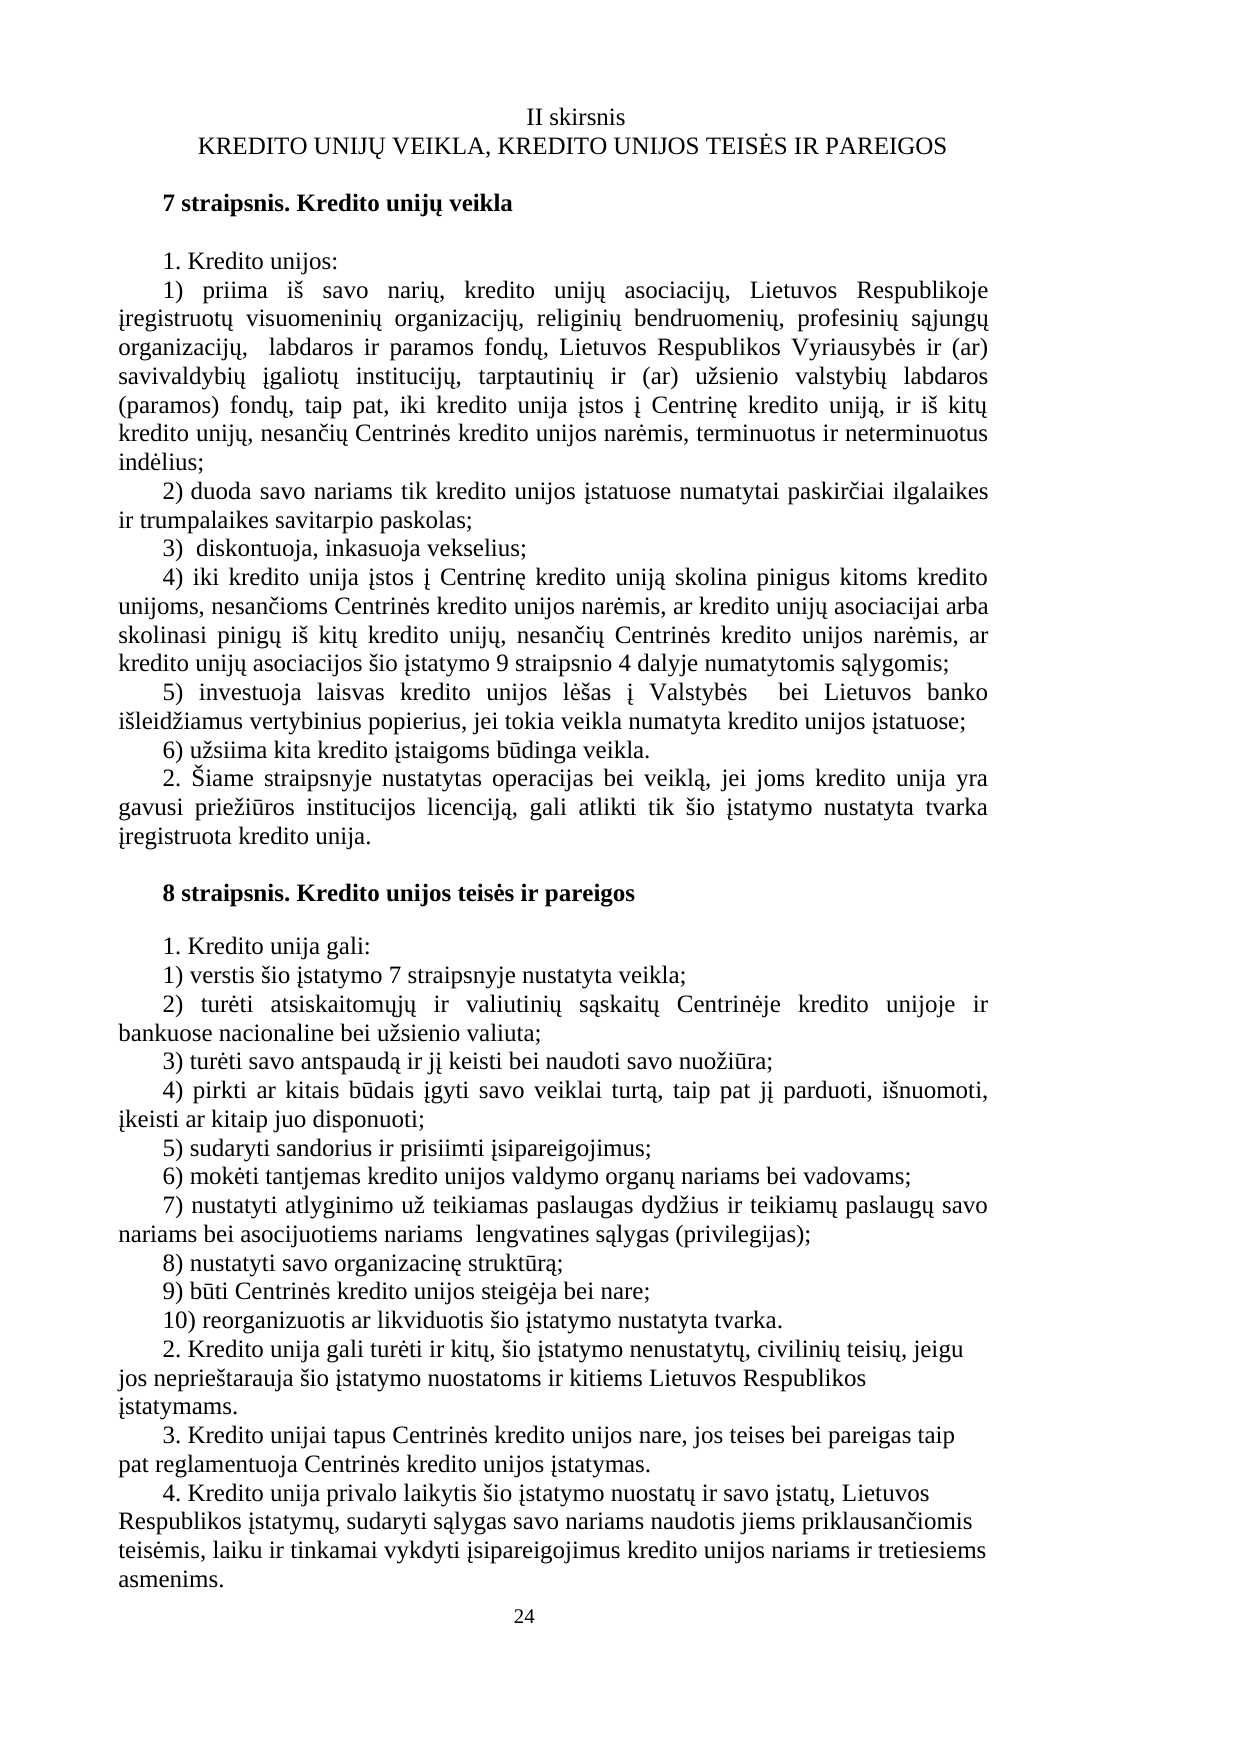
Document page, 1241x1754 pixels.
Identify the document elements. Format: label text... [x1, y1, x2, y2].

text II skirsnis [118, 102, 989, 131]
text 1) verstis šio įstatymo 7 straipsnyje nustatyta veikla; [118, 960, 989, 989]
text 8) nustatyti savo organizacinę struktūrą; [118, 1248, 989, 1276]
text 2) turėti atsiskaitomųjų ir valiutinių sąskaitų Centrinėje kredito unijoje ir bankuose nacionaline bei užsienio valiuta; [118, 989, 989, 1046]
text 10) reorganizuotis ar likviduotis šio įstatymo nustatyta tvarka. [118, 1305, 989, 1334]
text 4) pirkti ar kitais būdais įgyti savo veiklai turtą, taip pat jį parduoti, išnuomoti, įkeisti ar kitaip juo disponuoti; [118, 1075, 989, 1133]
text KREDITO UNIJŲ VEIKLA, KREDITO UNIJOS TEISĖS IR PAREIGOS [118, 131, 989, 160]
text 4) iki kredito unija įstos į Centrinę kredito uniją skolina pinigus kitoms kredito unijoms, nesančioms Centrinės kredito unijos narėmis, ar kredito unijų asociacijai arba skolinasi pinigų iš kitų kredito unijų, nesančių Centrinės kredito unijos narėmis, ar kredito unijų asociacijos šio įstatymo 9 straipsnio 4 dalyje numatytomis sąlygomis; [118, 562, 989, 677]
text 7 straipsnis. Kredito unijų veikla [118, 188, 989, 217]
text 2. Šiame straipsnyje nustatytas operacijas bei veiklą, jei joms kredito unija yra gavusi priežiūros institucijos licenciją, gali atlikti tik šio įstatymo nustatyta tvarka įregistruota kredito unija. [118, 763, 989, 850]
text 2. Kredito unija gali turėti ir kitų, šio įstatymo nenustatytų, civilinių teisių, jeigu jos neprieštarauja šio įstatymo nuostatoms ir kitiems Lietuvos Respublikos įstatymams. [118, 1334, 989, 1420]
text 5) investuoja laisvas kredito unijos lėšas į Valstybės bei Lietuvos banko išleidžiamus vertybinius popierius, jei tokia veikla numatyta kredito unijos įstatuose; [118, 677, 989, 735]
text 3. Kredito unijai tapus Centrinės kredito unijos nare, jos teises bei pareigas taip pat reglamentuoja Centrinės kredito unijos įstatymas. [118, 1420, 989, 1478]
text 1. Kredito unijos: [118, 246, 989, 275]
text 6) mokėti tantjemas kredito unijos valdymo organų nariams bei vadovams; [118, 1161, 989, 1190]
text 3) turėti savo antspaudą ir jį keisti bei naudoti savo nuožiūra; [118, 1046, 989, 1075]
text 3) diskontuoja, inkasuoja vekselius; [118, 533, 989, 562]
text 5) sudaryti sandorius ir prisiimti įsipareigojimus; [118, 1133, 989, 1161]
text 7) nustatyti atlyginimo už teikiamas paslaugas dydžius ir teikiamų paslaugų savo nariams bei asocijuotiems nariams lengvatines sąlygas (privilegijas); [118, 1190, 989, 1248]
text 9) būti Centrinės kredito unijos steigėja bei nare; [118, 1276, 989, 1305]
text 6) užsiima kita kredito įstaigoms būdinga veikla. [118, 735, 989, 763]
text 2) duoda savo nariams tik kredito unijos įstatuose numatytai paskirčiai ilgalaikes ir trumpalaikes savitarpio paskolas; [118, 476, 989, 533]
text 4. Kredito unija privalo laikytis šio įstatymo nuostatų ir savo įstatų, Lietuvos Respublikos įstatymų, sudaryti sąlygas savo nariams naudotis jiems priklausančiomis teisėmis, laiku ir tinkamai vykdyti įsipareigojimus kredito unijos nariams ir tretiesiems asmenims. [118, 1478, 989, 1593]
text 1) priima iš savo narių, kredito unijų asociacijų, Lietuvos Respublikoje įregistruotų visuomeninių organizacijų, religinių bendruomenių, profesinių sąjungų organizacijų, labdaros ir paramos fondų, Lietuvos Respublikos Vyriausybės ir (ar) savivaldybių įgaliotų institucijų, tarptautinių ir (ar) užsienio valstybių labdaros (paramos) fondų, taip pat, iki kredito unija įstos į Centrinę kredito uniją, ir iš kitų kredito unijų, nesančių Centrinės kredito unijos narėmis, terminuotus ir neterminuotus indėlius; [118, 275, 989, 476]
text 8 straipsnis. Kredito unijos teisės ir pareigos [118, 878, 989, 907]
text 1. Kredito unija gali: [118, 931, 989, 960]
